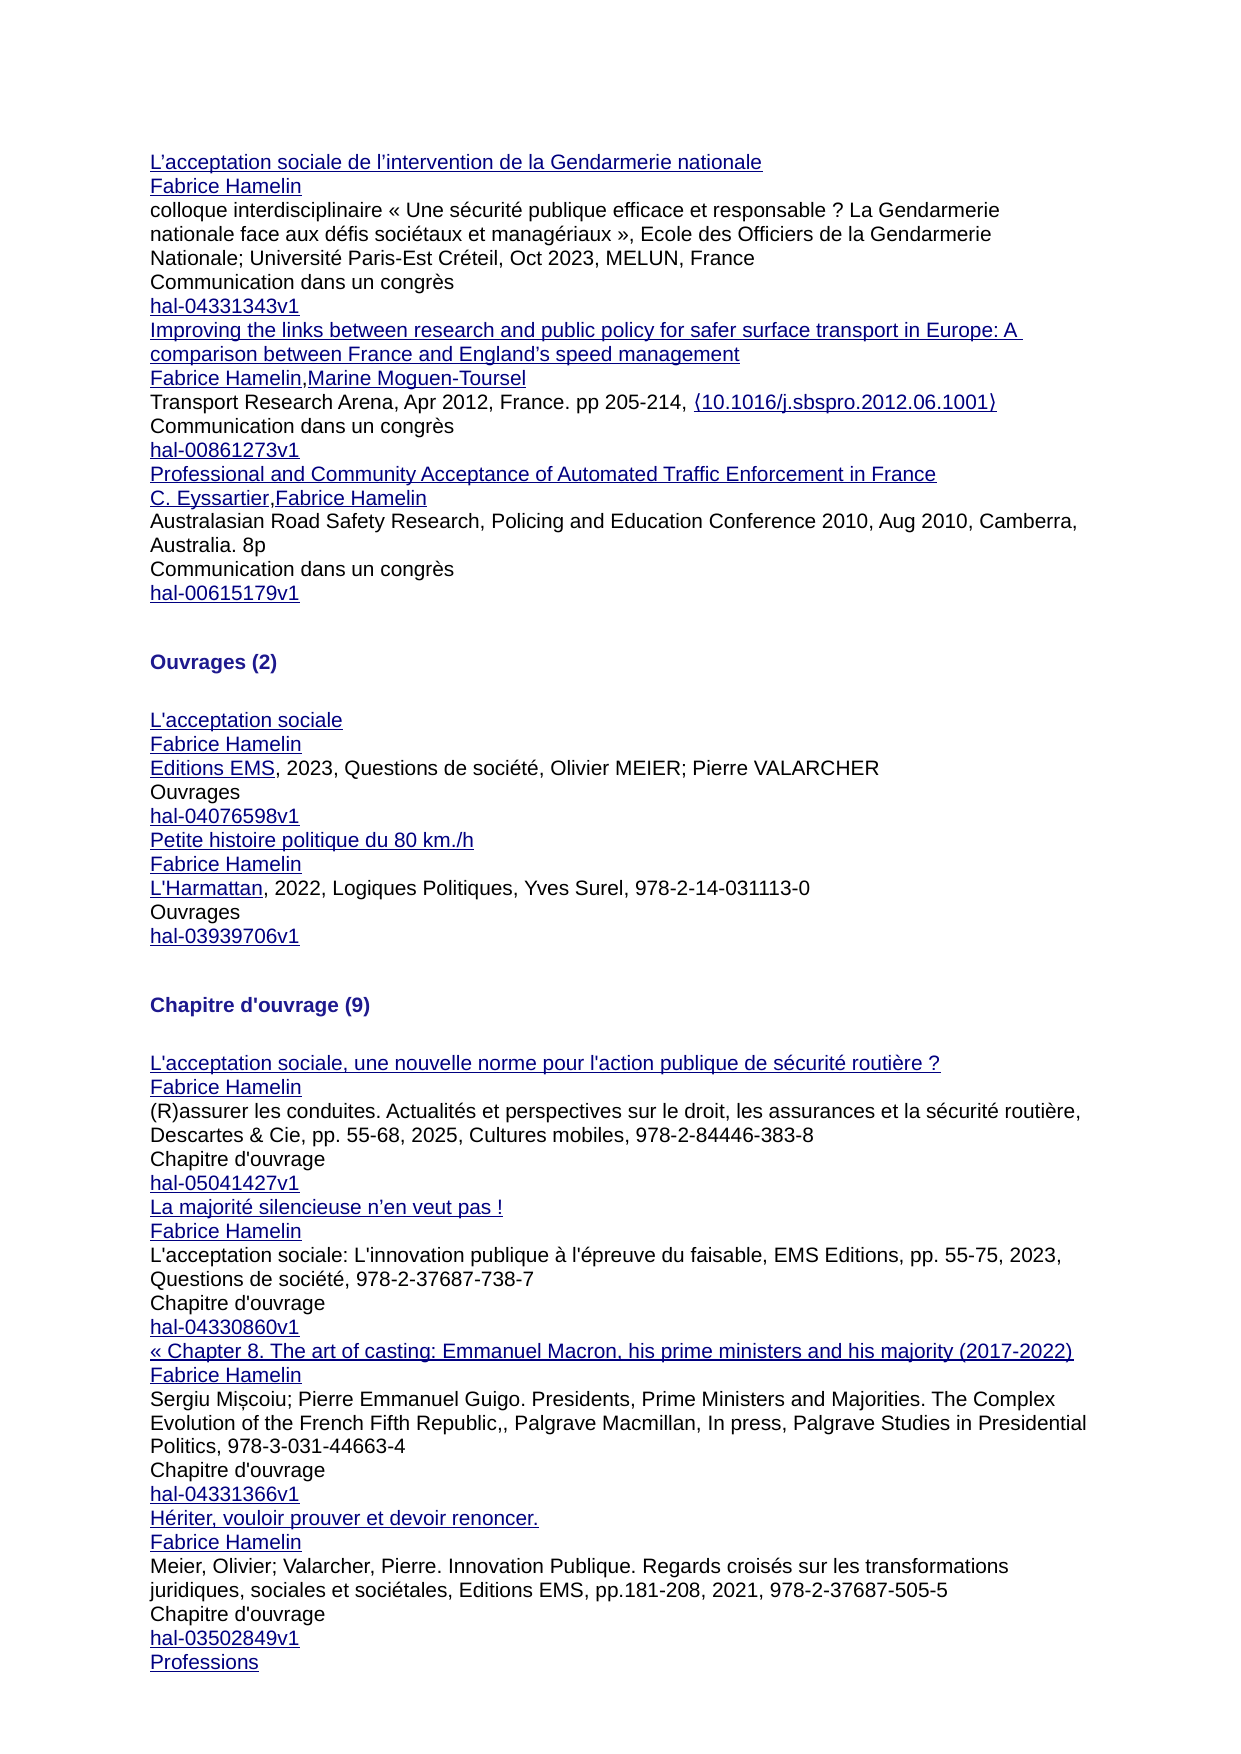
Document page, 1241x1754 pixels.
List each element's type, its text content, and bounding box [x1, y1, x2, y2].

subtitle Chapitre d'ouvrage (9) [150, 993, 1090, 1017]
table_header L’acceptation sociale de l’intervention de la Gendarmerie nationale Fabrice Hamelin colloque interdisciplinaire « Une sécurité publique efficace et responsable ? La Gendarmerie nationale face aux défis sociétaux et managériaux », Ecole des Officiers de la Gendarmerie Nationale; Université Paris-Est Créteil, Oct 2023, MELUN, France Communication dans un congrès hal-04331343v1 [150, 150, 1090, 318]
table_cell « Chapter 8. The art of casting: Emmanuel Macron, his prime ministers and his majority (2017-2022) Fabrice Hamelin Sergiu Mișcoiu; Pierre Emmanuel Guigo. Presidents, Prime Ministers and Majorities. The Complex Evolution of the French Fifth Republic,, Palgrave Macmillan, In press, Palgrave Studies in Presidential Politics, 978-3-031-44663-4 Chapitre d'ouvrage hal-04331366v1 [150, 1339, 1090, 1506]
table_cell Improving the links between research and public policy for safer surface transport in Europe: A comparison between France and England’s speed management Fabrice Hamelin,Marine Moguen-Toursel Transport Research Arena, Apr 2012, France. pp 205-214, ⟨10.1016/j.sbspro.2012.06.1001⟩ Communication dans un congrès hal-00861273v1 [150, 318, 1090, 461]
table_header L'acceptation sociale Fabrice Hamelin Editions EMS, 2023, Questions de société, Olivier MEIER; Pierre VALARCHER Ouvrages hal-04076598v1 [150, 708, 1090, 828]
table_cell Petite histoire politique du 80 km./h Fabrice Hamelin L'Harmattan, 2022, Logiques Politiques, Yves Surel, 978-2-14-031113-0 Ouvrages hal-03939706v1 [150, 828, 1090, 948]
table_cell Hériter, vouloir prouver et devoir renoncer. Fabrice Hamelin Meier, Olivier; Valarcher, Pierre. Innovation Publique. Regards croisés sur les transformations juridiques, sociales et sociétales, Editions EMS, pp.181-208, 2021, 978-2-37687-505-5 Chapitre d'ouvrage hal-03502849v1 [150, 1506, 1090, 1650]
table_cell La majorité silencieuse n’en veut pas ! Fabrice Hamelin L'acceptation sociale: L'innovation publique à l'épreuve du faisable, EMS Editions, pp. 55-75, 2023, Questions de société, 978-2-37687-738-7 Chapitre d'ouvrage hal-04330860v1 [150, 1195, 1090, 1338]
subtitle Ouvrages (2) [150, 650, 1090, 674]
table_header L'acceptation sociale, une nouvelle norme pour l'action publique de sécurité routière ? Fabrice Hamelin (R)assurer les conduites. Actualités et perspectives sur le droit, les assurances et la sécurité routière, Descartes & Cie, pp. 55-68, 2025, Cultures mobiles, 978-2-84446-383-8 Chapitre d'ouvrage hal-05041427v1 [150, 1051, 1090, 1195]
table_cell Professional and Community Acceptance of Automated Traffic Enforcement in France C. Eyssartier,Fabrice Hamelin Australasian Road Safety Research, Policing and Education Conference 2010, Aug 2010, Camberra, Australia. 8p Communication dans un congrès hal-00615179v1 [150, 461, 1090, 605]
table_cell Professions [150, 1650, 1090, 1674]
